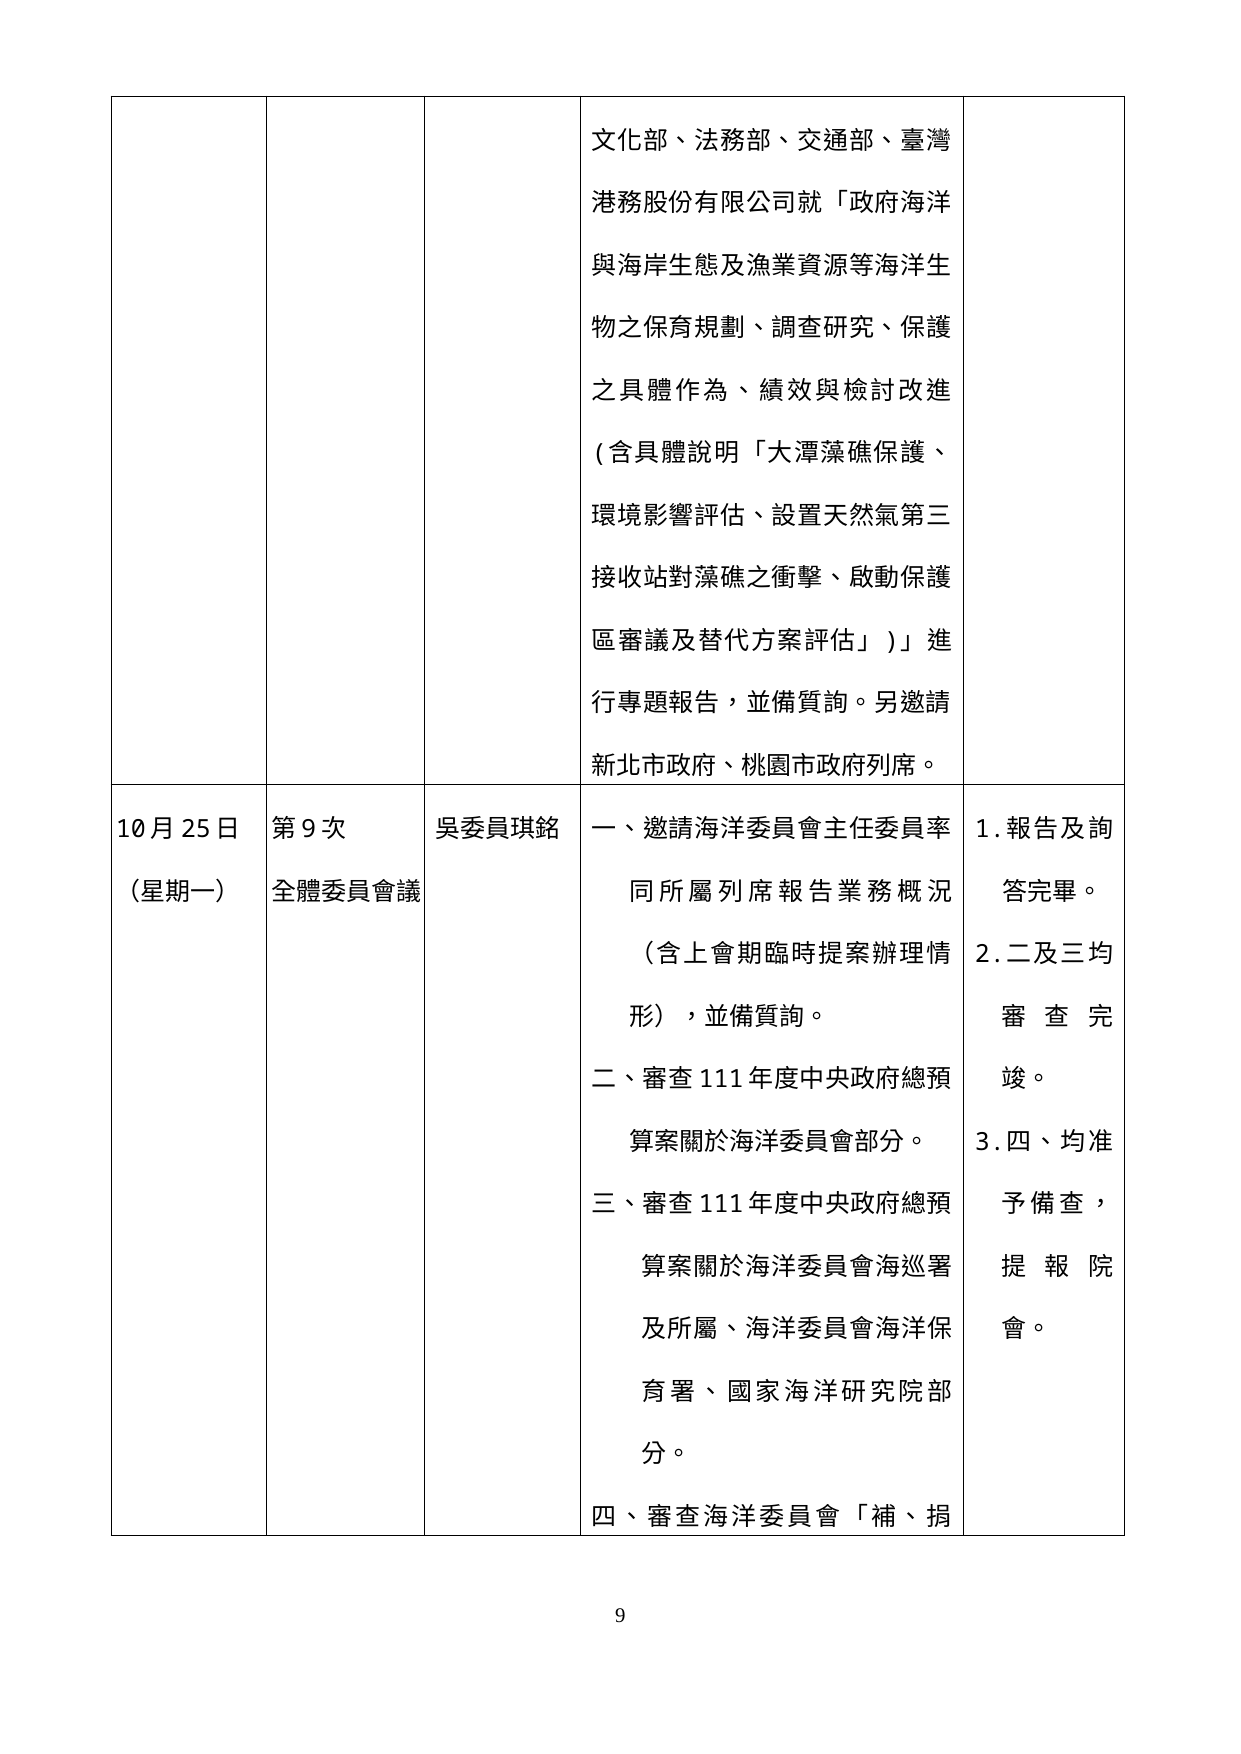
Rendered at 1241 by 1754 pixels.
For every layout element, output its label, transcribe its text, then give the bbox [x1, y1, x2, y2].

table_cell 10月25日 （星期一） [112, 785, 266, 1535]
table_cell [112, 97, 266, 784]
table_cell 1.報告及詢答完畢。 2.二及三均審查完竣。 3.四、均准予備查，提報院會。 [964, 785, 1124, 1535]
table_cell [267, 97, 424, 784]
table_cell [964, 97, 1124, 784]
table_cell 第9次 全體委員會議 [267, 785, 424, 1535]
table_cell 文化部、法務部、交通部、臺灣港務股份有限公司就「政府海洋與海岸生態及漁業資源等海洋生物之保育規劃、調查研究、保護之具體作為、績效與檢討改進(含具體說明「大潭藻礁保護、環境影響評估、設置天然氣第三接收站對藻礁之衝擊、啟動保護區審議及替代方案評估」)」進行專題報告，並備質詢。另邀請新北市政府、桃園市政府列席。 [581, 97, 963, 784]
table_cell [1125, 96, 1129, 784]
table_cell 吳委員琪銘 [425, 785, 580, 1535]
table_cell [1125, 784, 1129, 1535]
table_cell [425, 97, 580, 784]
table_cell 一、邀請海洋委員會主任委員率同所屬列席報告業務概況（含上會期臨時提案辦理情形），並備質詢。 二、審查111年度中央政府總預算案關於海洋委員會部分。 三、審查111年度中央政府總預算案關於海洋委員會海巡署及所屬、海洋委員會海洋保育署、國家海洋研究院部分。 四、審查海洋委員會「補、捐 [581, 785, 963, 1535]
